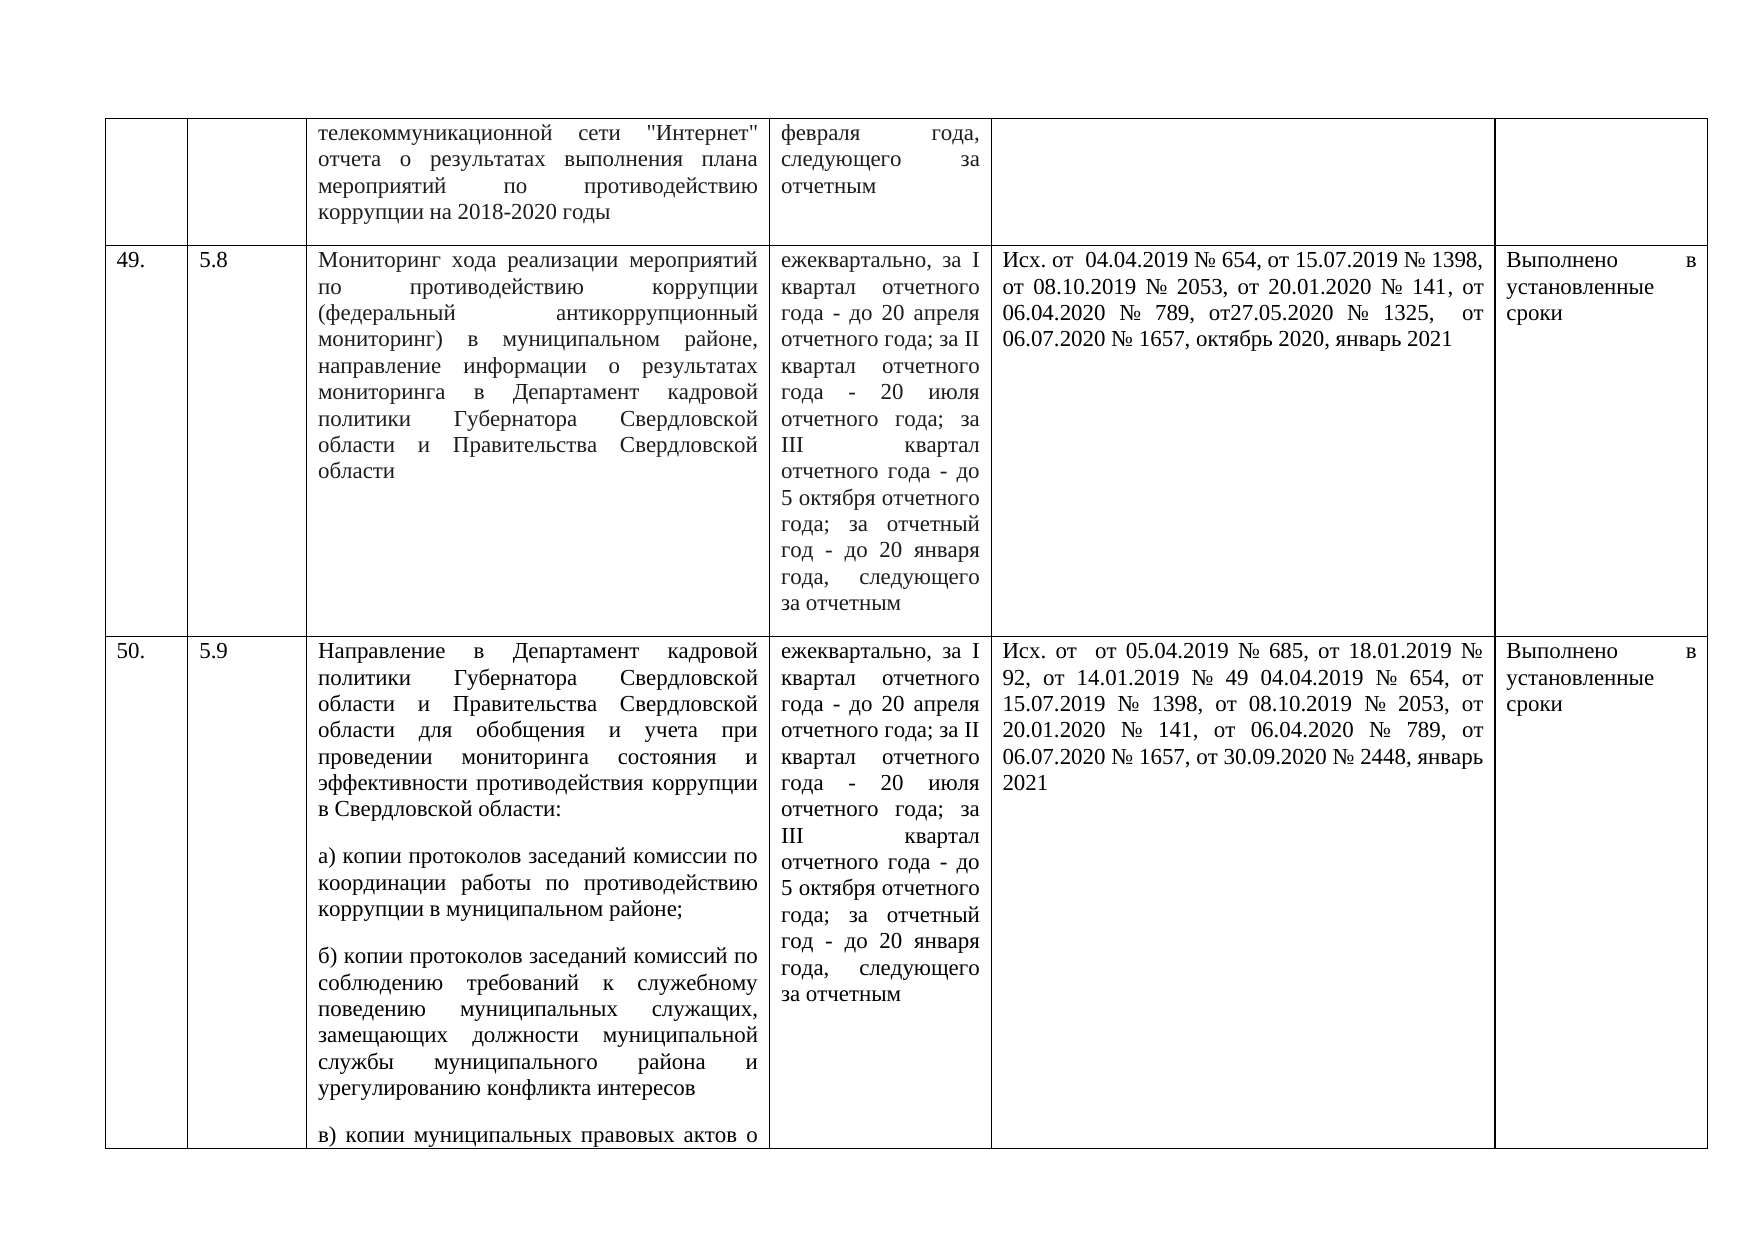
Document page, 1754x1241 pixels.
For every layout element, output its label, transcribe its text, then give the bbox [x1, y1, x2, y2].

table_cell [188, 119, 306, 245]
table_cell 5.9 [188, 637, 306, 1148]
table_cell ежеквартально, за I квартал отчетного года - до 20 апреля отчетного года; за II квартал отчетного года - 20 июля отчетного года; за III квартал отчетного года - до 5 октября отчетного года; за отчетный год - до 20 января года, следующего за отчетным [770, 637, 991, 1148]
table_cell Исх. от от 05.04.2019 № 685, от 18.01.2019 № 92, от 14.01.2019 № 49 04.04.2019 № 654, от 15.07.2019 № 1398, от 08.10.2019 № 2053, от 20.01.2020 № 141, от 06.04.2020 № 789, от 06.07.2020 № 1657, от 30.09.2020 № 2448, январь 2021 [992, 637, 1494, 1148]
table_cell телекоммуникационной сети "Интернет" отчета о результатах выполнения плана мероприятий по противодействию коррупции на 2018-2020 годы [307, 119, 769, 245]
table_cell [992, 119, 1494, 245]
table_cell 50. [106, 637, 187, 1148]
table_cell Выполнено в установленные сроки [1496, 637, 1707, 1148]
table_cell [1496, 119, 1707, 245]
table_cell Исх. от 04.04.2019 № 654, от 15.07.2019 № 1398, от 08.10.2019 № 2053, от 20.01.2020 № 141, от 06.04.2020 № 789, от27.05.2020 № 1325, от 06.07.2020 № 1657, октябрь 2020, январь 2021 [992, 246, 1494, 636]
table_cell ежеквартально, за I квартал отчетного года - до 20 апреля отчетного года; за II квартал отчетного года - 20 июля отчетного года; за III квартал отчетного года - до 5 октября отчетного года; за отчетный год - до 20 января года, следующего за отчетным [770, 246, 991, 636]
table_cell Направление в Департамент кадровой политики Губернатора Свердловской области и Правительства Свердловской области для обобщения и учета при проведении мониторинга состояния и эффективности противодействия коррупции в Свердловской области: а) копии протоколов заседаний комиссии по координации работы по противодействию коррупции в муниципальном районе; б) копии протоколов заседаний комиссий по соблюдению требований к служебному поведению муниципальных служащих, замещающих должности муниципальной службы муниципального района и урегулированию конфликта интересов в) копии муниципальных правовых актов о [307, 637, 769, 1148]
table_cell февраля года, следующего за отчетным [770, 119, 991, 245]
table_cell Выполнено в установленные сроки [1496, 246, 1707, 636]
table_cell Мониторинг хода реализации мероприятий по противодействию коррупции (федеральный антикоррупционный мониторинг) в муниципальном районе, направление информации о результатах мониторинга в Департамент кадровой политики Губернатора Свердловской области и Правительства Свердловской области [307, 246, 769, 636]
table_cell 5.8 [188, 246, 306, 636]
table_cell [106, 119, 187, 245]
table_cell 49. [106, 246, 187, 636]
